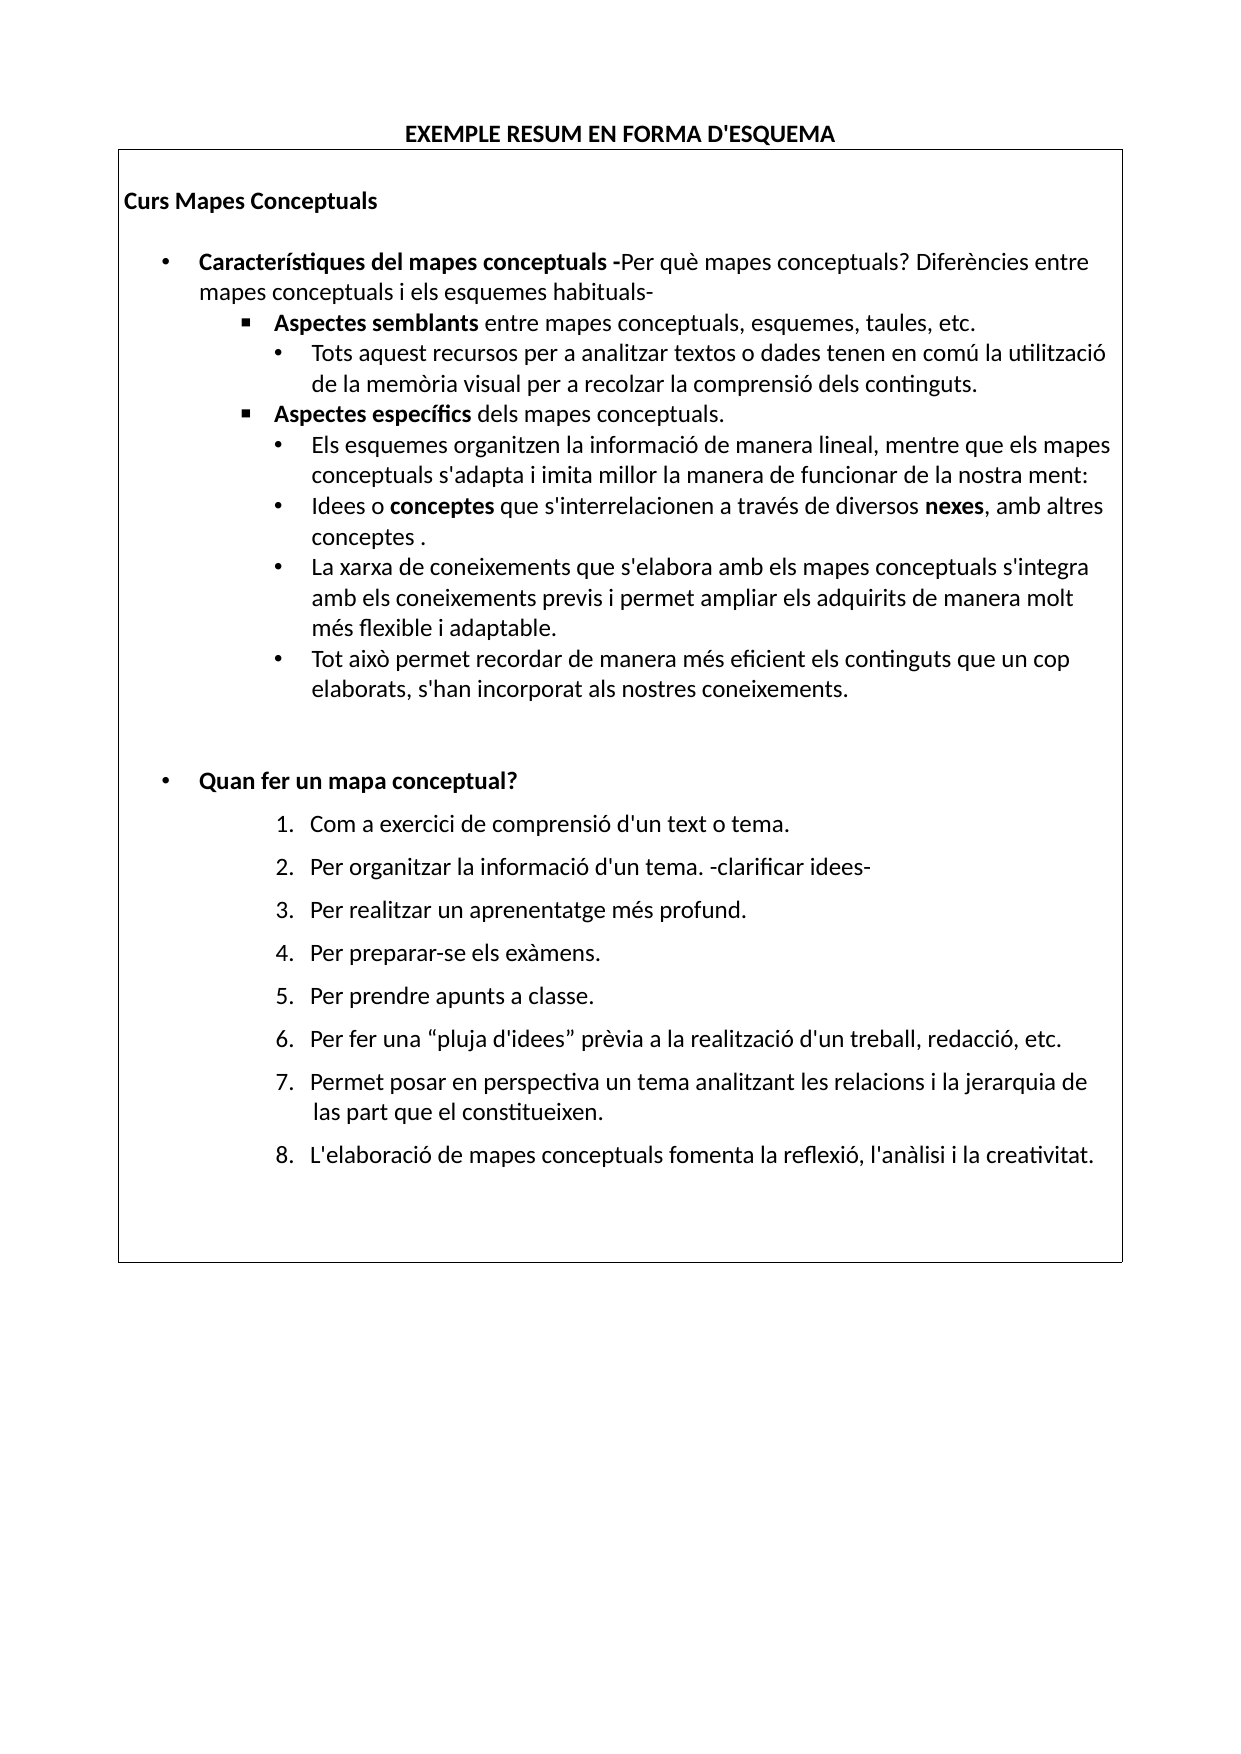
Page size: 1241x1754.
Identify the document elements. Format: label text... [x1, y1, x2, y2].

text EXEMPLE RESUM EN FORMA D'ESQUEMA [118, 118, 1122, 149]
table_header Curs Mapes Conceptuals Característiques del mapes conceptuals -Per què mapes conceptuals? Diferències entre mapes conceptuals i els esquemes habituals- Aspectes semblants entre mapes conceptuals, esquemes, taules, etc. Tots aquest recursos per a analitzar textos o dades tenen en comú la utilització de la memòria visual per a recolzar la comprensió dels continguts. Aspectes específics dels mapes conceptuals. Els esquemes organitzen la informació de manera lineal, mentre que els mapes conceptuals s'adapta i imita millor la manera de funcionar de la nostra ment: Idees o conceptes que s'interrelacionen a través de diversos nexes, amb altres conceptes . La xarxa de coneixements que s'elabora amb els mapes conceptuals s'integra amb els coneixements previs i permet ampliar els adquirits de manera molt més flexible i adaptable. Tot això permet recordar de manera més eficient els continguts que un cop elaborats, s'han incorporat als nostres coneixements. Quan fer un mapa conceptual? Com a exercici de comprensió d'un text o tema. Per organitzar la informació d'un tema. -clarificar idees- Per realitzar un aprenentatge més profund. Per preparar-se els exàmens. Per prendre apunts a classe. Per fer una “pluja d'idees” prèvia a la realització d'un treball, redacció, etc. Permet posar en perspectiva un tema analitzant les relacions i la jerarquia de las part que el constitueixen. L'elaboració de mapes conceptuals fomenta la reflexió, l'anàlisi i la creativitat. [119, 150, 1122, 1262]
